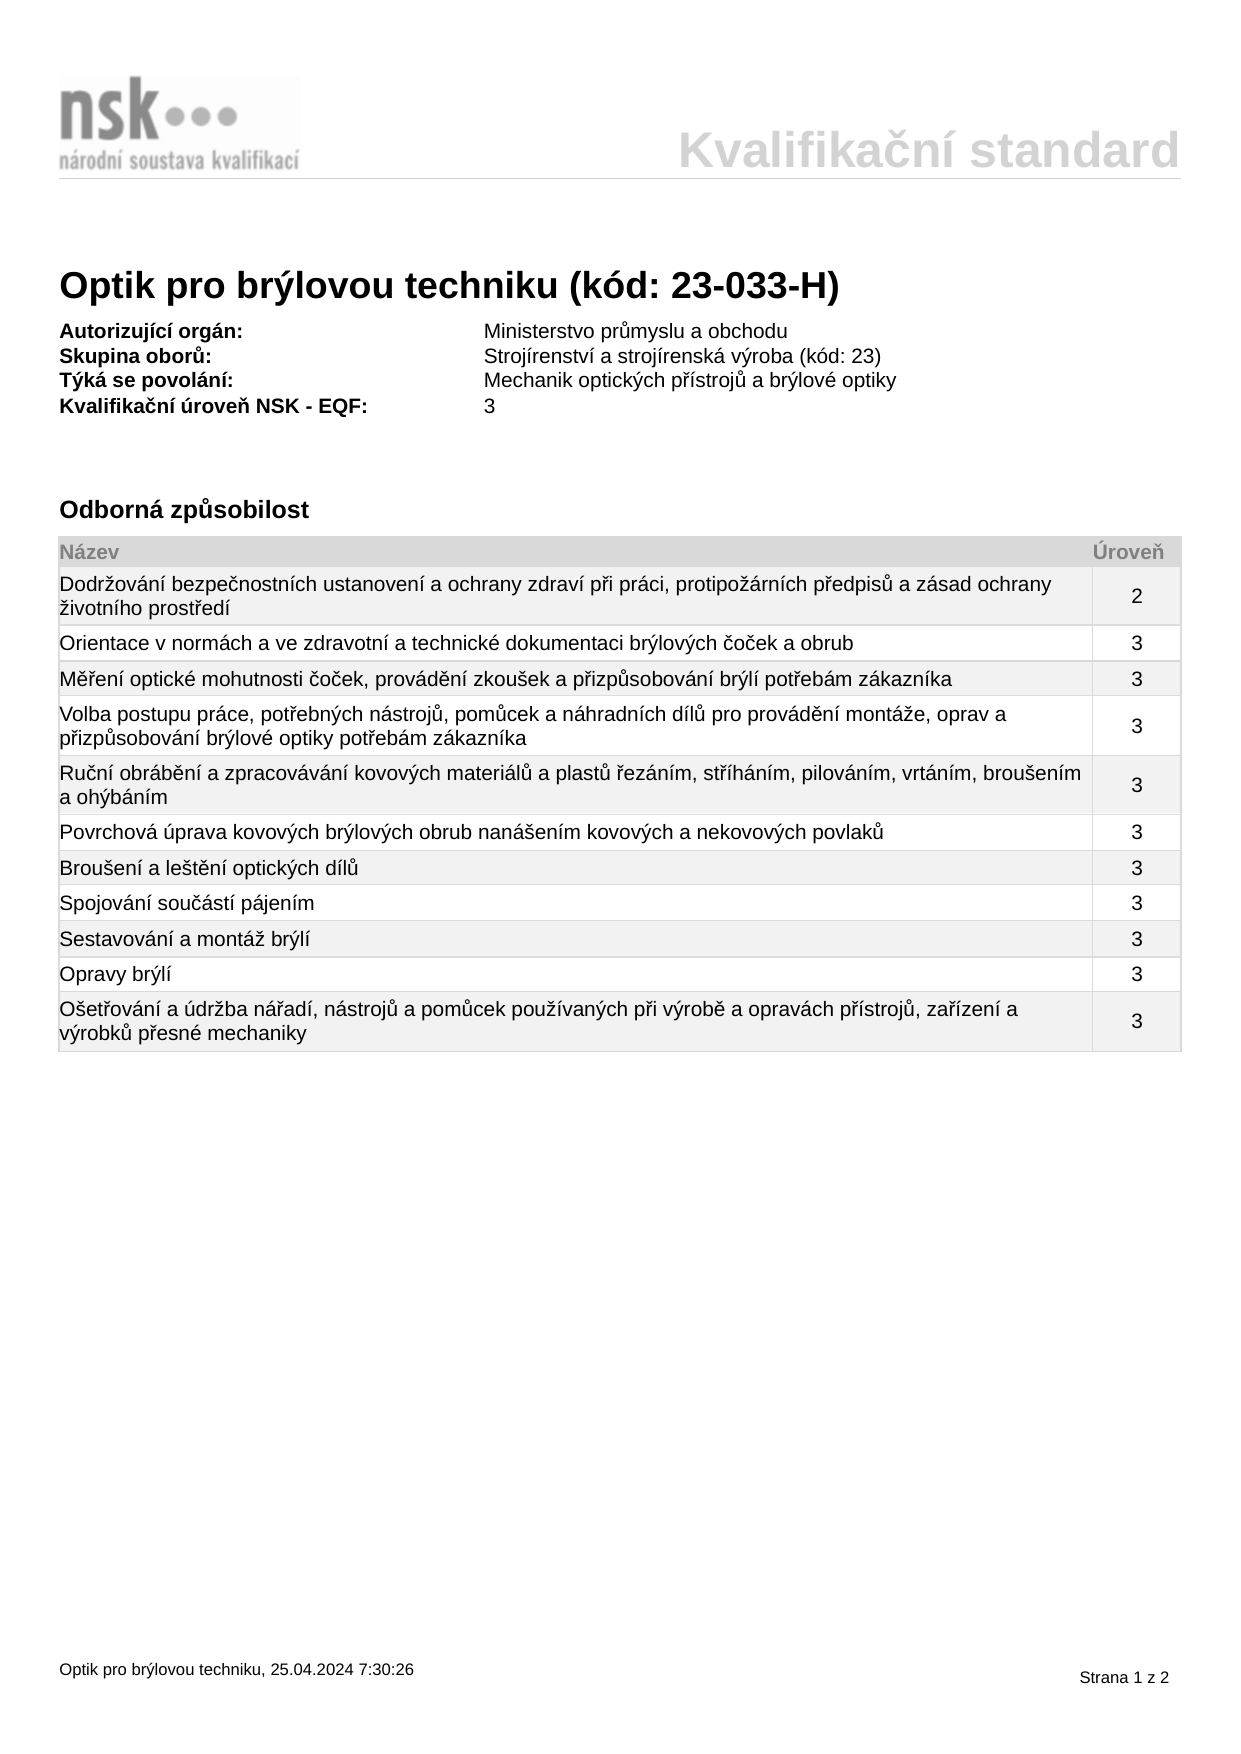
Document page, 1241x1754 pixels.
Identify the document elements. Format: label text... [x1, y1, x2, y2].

table_cell Povrchová úprava kovových brýlových obrub nanášením kovových a nekovových povlaků [60, 815, 1092, 849]
table_cell [1093, 1052, 1169, 1351]
table_cell [626, 418, 862, 489]
table_cell 3 [1093, 921, 1180, 956]
table_cell 3 [1093, 626, 1180, 660]
table_cell [620, 418, 626, 489]
table_cell Ošetřování a údržba nářadí, nástrojů a pomůcek používaných při výrobě a opravách přístrojů, zařízení a výrobků přesné mechaniky [60, 992, 1092, 1051]
table_cell [1093, 524, 1169, 536]
table_cell [484, 307, 620, 319]
table_cell [626, 1351, 862, 1505]
table_cell [484, 172, 620, 178]
table_cell 3 [1093, 958, 1180, 991]
table_cell [484, 1351, 620, 1505]
table_cell [1169, 524, 1181, 536]
table_cell [1169, 1505, 1181, 1659]
table_cell Opravy brýlí [60, 958, 1092, 991]
table_cell 3 [1093, 696, 1180, 755]
table_cell [862, 196, 1093, 224]
table_cell Broušení a leštění optických dílů [60, 851, 1092, 884]
table_cell Skupina oborů: [59, 344, 483, 368]
table_cell [626, 524, 862, 536]
table_cell [59, 418, 483, 489]
table_cell Úroveň [1093, 537, 1180, 566]
table_cell [862, 307, 1093, 319]
table_cell [1093, 1351, 1169, 1505]
table_cell Optik pro brýlovou techniku (kód: 23-033-H) [59, 224, 1181, 307]
table_cell [626, 307, 862, 319]
table_cell [620, 196, 626, 224]
table_cell Týká se povolání: [59, 368, 483, 392]
table_cell Dodržování bezpečnostních ustanovení a ochrany zdraví při práci, protipožárních předpisů a zásad ochrany životního prostředí [60, 567, 1092, 624]
table_cell 2 [1093, 567, 1180, 624]
table_cell 3 [1093, 756, 1180, 813]
table_cell Volba postupu práce, potřebných nástrojů, pomůcek a náhradních dílů pro provádění montáže, oprav a přizpůsobování brýlové optiky potřebám zákazníka [60, 696, 1092, 755]
table_cell Ruční obrábění a zpracovávání kovových materiálů a plastů řezáním, stříháním, pilováním, vrtáním, broušením a ohýbáním [60, 756, 1092, 813]
table_cell 3 [1093, 992, 1180, 1051]
table_cell [1093, 196, 1169, 224]
table_cell [1169, 1660, 1181, 1696]
table_cell [59, 524, 483, 536]
table_cell [59, 1351, 483, 1505]
table_cell 3 [1093, 885, 1180, 920]
table_cell [59, 196, 483, 224]
table_cell [862, 524, 1093, 536]
table_cell Měření optické mohutnosti čoček, provádění zkoušek a přizpůsobování brýlí potřebám zákazníka [60, 662, 1092, 695]
table_cell 3 [1093, 662, 1180, 695]
table_cell 3 [484, 394, 1181, 417]
table_cell [59, 1052, 483, 1351]
table_cell [1169, 1052, 1181, 1351]
table_cell [1093, 307, 1169, 319]
table_cell [484, 524, 620, 536]
table_cell [620, 307, 626, 319]
table_cell [626, 196, 862, 224]
table_cell [1093, 418, 1169, 489]
table_cell [1169, 196, 1181, 224]
table_cell [626, 1505, 862, 1659]
table_cell Spojování součástí pájením [60, 885, 1092, 920]
table_cell Kvalifikační úroveň NSK - EQF: [59, 394, 483, 417]
table_cell [1169, 1351, 1181, 1505]
table_cell [59, 172, 483, 178]
table_cell [626, 1052, 862, 1351]
table_cell [620, 1351, 626, 1505]
table_cell [484, 1505, 620, 1659]
table_cell 3 [1093, 851, 1180, 884]
table_cell [59, 307, 483, 319]
table_cell [59, 179, 1181, 196]
table_cell Sestavování a montáž brýlí [60, 921, 1092, 956]
table_cell [862, 1351, 1093, 1505]
table_cell [862, 1052, 1093, 1351]
table_cell Mechanik optických přístrojů a brýlové optiky [484, 368, 1181, 393]
table_cell [59, 1505, 483, 1659]
table_cell [1093, 1505, 1169, 1659]
table_cell Strana 1 z 2 [862, 1660, 1169, 1696]
table_cell Název [60, 537, 1092, 566]
table_cell [862, 418, 1093, 489]
table_cell [484, 1052, 620, 1351]
table_cell [484, 196, 620, 224]
table_cell Orientace v normách a ve zdravotní a technické dokumentaci brýlových čoček a obrub [60, 626, 1092, 660]
table_cell Ministerstvo průmyslu a obchodu [484, 319, 1181, 344]
table_cell Odborná způsobilost [59, 489, 1181, 524]
picture [58, 59, 621, 172]
table_header [621, 59, 626, 172]
table_cell Strojírenství a strojírenská výroba (kód: 23) [484, 344, 1181, 368]
table_cell [1169, 307, 1181, 319]
table_cell [1169, 418, 1181, 489]
table_cell [862, 1505, 1093, 1659]
table_cell [620, 524, 626, 536]
table_cell [484, 418, 620, 489]
table_cell Autorizující orgán: [59, 319, 483, 343]
table_cell [620, 1052, 626, 1351]
table_cell Optik pro brýlovou techniku, 25.04.2024 7:30:26 [59, 1660, 862, 1696]
table_header Kvalifikační standard [626, 59, 1181, 178]
table_cell 3 [1093, 815, 1180, 849]
table_cell [620, 1505, 626, 1659]
